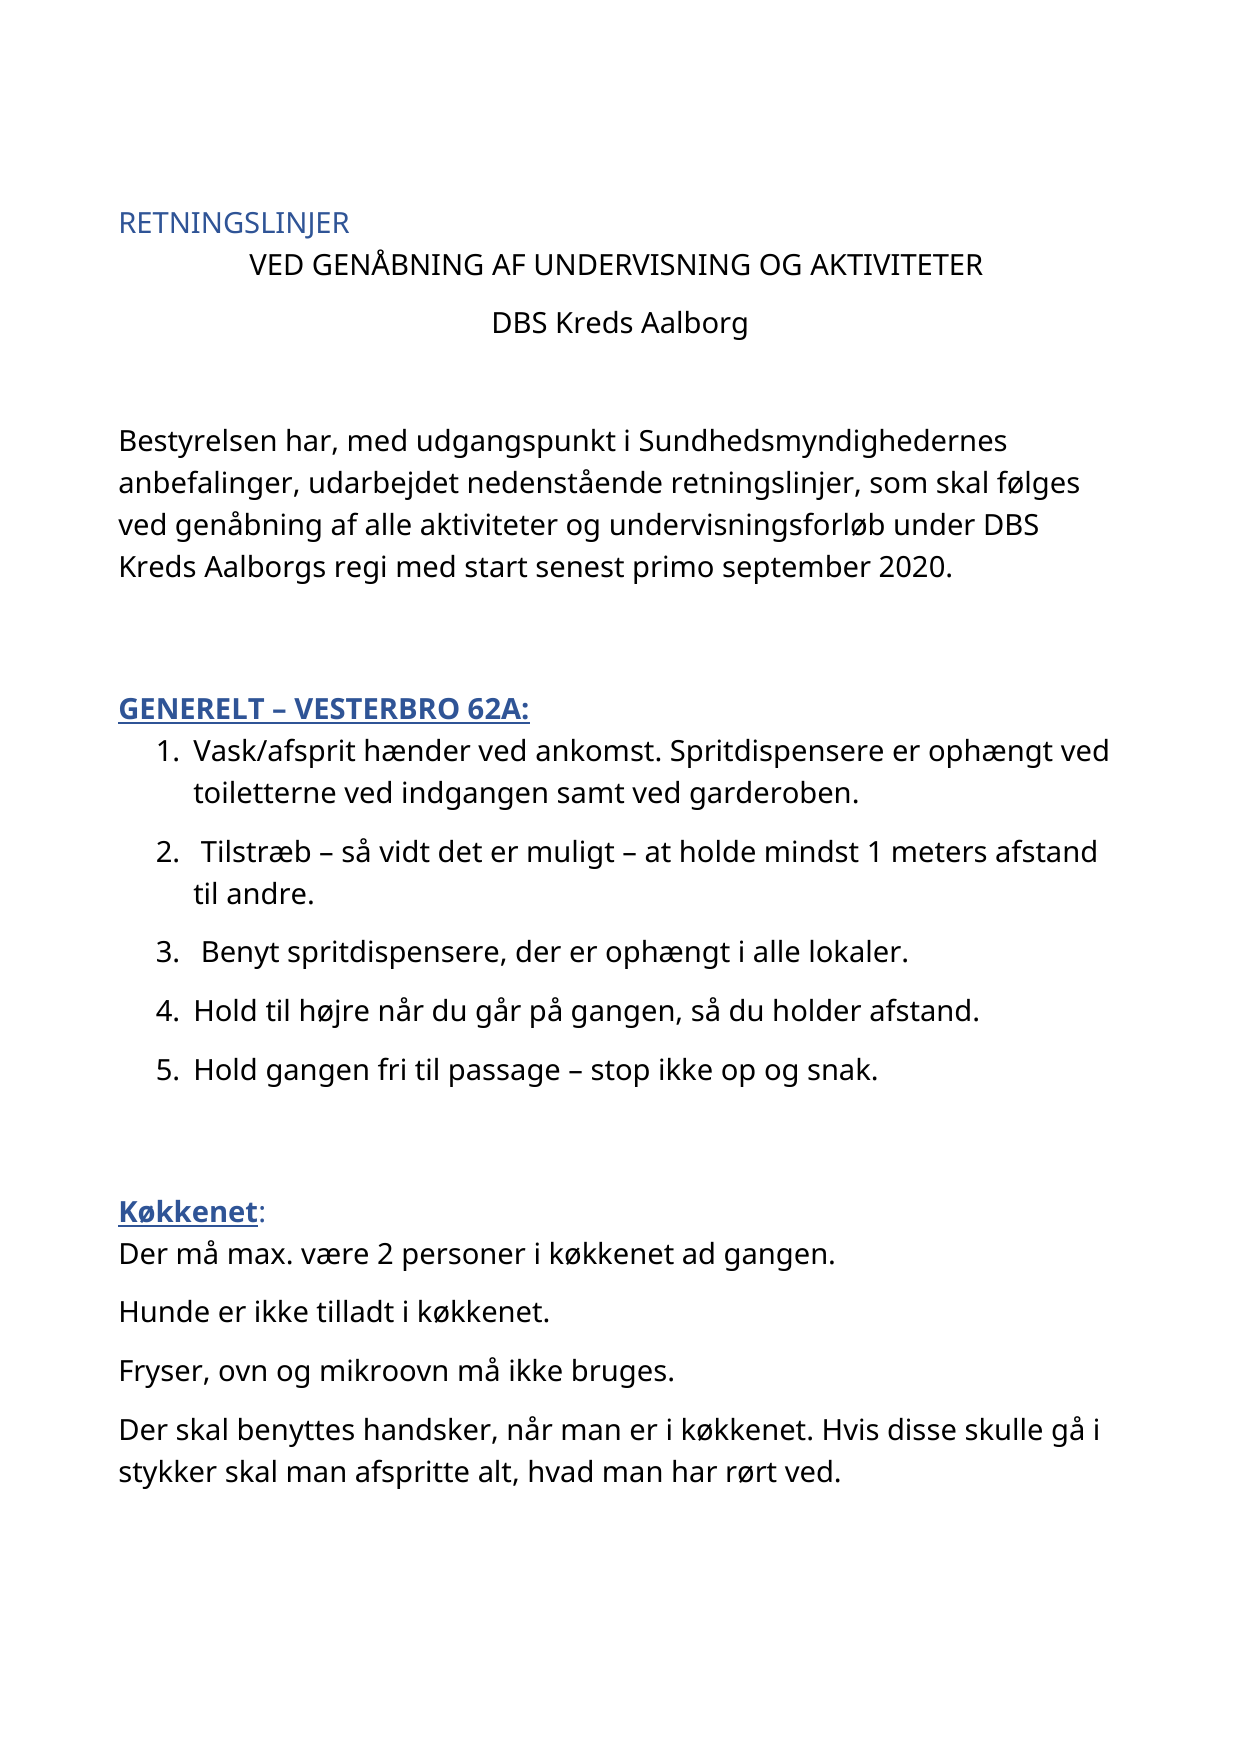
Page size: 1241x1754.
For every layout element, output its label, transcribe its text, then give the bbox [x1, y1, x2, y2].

list Benyt spritdispensere, der er ophængt i alle lokaler. [156, 932, 1122, 971]
text Der må max. være 2 personer i køkkenet ad gangen. [118, 1233, 1122, 1273]
text Der skal benyttes handsker, når man er i køkkenet. Hvis disse skulle gå i stykker skal man afspritte alt, hvad man har rørt ved. [118, 1409, 1122, 1491]
list Tilstræb – så vidt det er muligt – at holde mindst 1 meters afstand til andre. [156, 831, 1122, 913]
text Hunde er ikke tilladt i køkkenet. [118, 1292, 1122, 1331]
text VED GENÅBNING AF UNDERVISNING OG AKTIVITETER [118, 244, 1122, 284]
text Bestyrelsen har, med udgangspunkt i Sundhedsmyndighedernes anbefalinger, udarbejdet nedenstående retningslinjer, som skal følges ved genåbning af alle aktiviteter og undervisningsforløb under DBS Kreds Aalborgs regi med start senest primo september 2020. [118, 420, 1122, 586]
list Vask/afsprit hænder ved ankomst. Spritdispensere er ophængt ved toiletterne ved indgangen samt ved garderoben. [156, 730, 1122, 812]
list Hold gangen fri til passage – stop ikke op og snak. [156, 1049, 1122, 1088]
text Fryser, ovn og mikroovn må ikke bruges. [118, 1350, 1122, 1390]
subtitle GENERELT – VESTERBRO 62A: [118, 688, 1122, 728]
subtitle RETNINGSLINJER [118, 202, 1122, 242]
text DBS Kreds Aalborg [118, 303, 1122, 342]
list Hold til højre når du går på gangen, så du holder afstand. [156, 990, 1122, 1030]
subtitle Køkkenet: [118, 1191, 1122, 1231]
